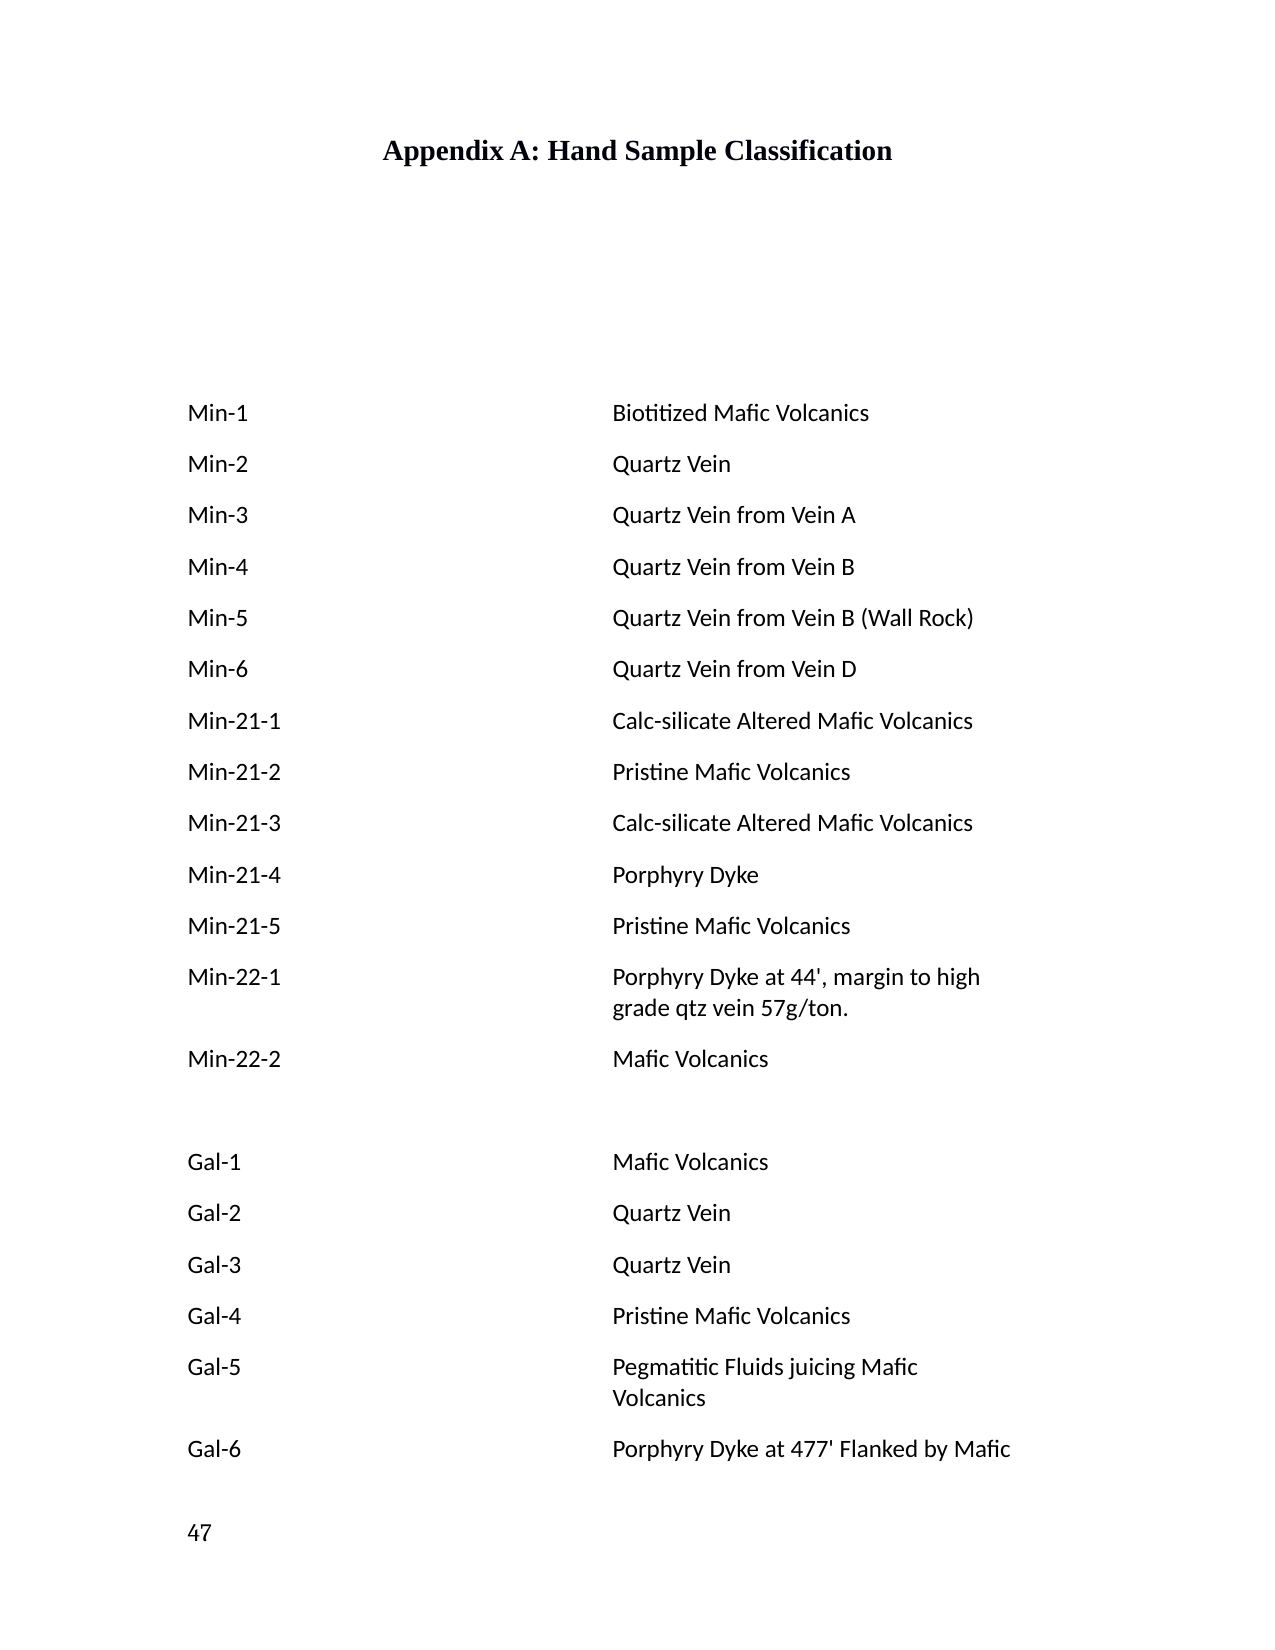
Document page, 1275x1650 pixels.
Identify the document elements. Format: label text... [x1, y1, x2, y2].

table_cell Quartz Vein from Vein D [601, 654, 1024, 705]
table_cell Gal-2 [176, 1198, 601, 1249]
table_cell Min-22-1 [176, 962, 601, 1043]
table_cell Min-22-2 [176, 1044, 601, 1095]
table_cell Pristine Mafic Volcanics [601, 756, 1024, 807]
table_cell Gal-5 [176, 1352, 601, 1433]
table_cell Porphyry Dyke at 44', margin to high grade qtz vein 57g/ton. [601, 962, 1024, 1043]
table_cell Quartz Vein from Vein B (Wall Rock) [601, 602, 1024, 653]
table_cell Quartz Vein [601, 1249, 1024, 1300]
table_cell Min-21-1 [176, 705, 601, 756]
table_cell Mafic Volcanics [601, 1044, 1024, 1095]
table_cell Min-21-2 [176, 756, 601, 807]
table_cell Min-21-3 [176, 808, 601, 859]
table_cell Gal-1 [176, 1146, 601, 1197]
table_cell Mafic Volcanics [601, 1146, 1024, 1197]
table_cell Gal-6 [176, 1434, 601, 1485]
table_cell Porphyry Dyke [601, 859, 1024, 910]
table_cell [176, 1095, 601, 1146]
table_cell Min-2 [176, 448, 601, 499]
table_cell Gal-4 [176, 1300, 601, 1352]
table_cell Porphyry Dyke at 477' Flanked by Mafic [601, 1434, 1024, 1485]
table_cell Pristine Mafic Volcanics [601, 910, 1024, 962]
table_cell Calc-silicate Altered Mafic Volcanics [601, 808, 1024, 859]
table_cell Quartz Vein [601, 448, 1024, 499]
table_cell Min-4 [176, 551, 601, 602]
table_cell Min-6 [176, 654, 601, 705]
title Appendix A: Hand Sample Classification [187, 133, 1087, 166]
table_cell Calc-silicate Altered Mafic Volcanics [601, 705, 1024, 756]
table_cell Gal-3 [176, 1249, 601, 1300]
table_header Biotitized Mafic Volcanics [601, 397, 1024, 448]
table_cell Pristine Mafic Volcanics [601, 1300, 1024, 1352]
table_cell Quartz Vein [601, 1198, 1024, 1249]
table_cell Quartz Vein from Vein B [601, 551, 1024, 602]
table_cell Min-21-5 [176, 910, 601, 962]
table_cell [601, 1095, 1024, 1146]
table_cell Quartz Vein from Vein A [601, 499, 1024, 551]
table_cell Min-5 [176, 602, 601, 653]
table_cell Min-21-4 [176, 859, 601, 910]
table_cell Pegmatitic Fluids juicing Mafic Volcanics [601, 1352, 1024, 1433]
table_header Min-1 [176, 397, 601, 448]
table_cell Min-3 [176, 499, 601, 551]
